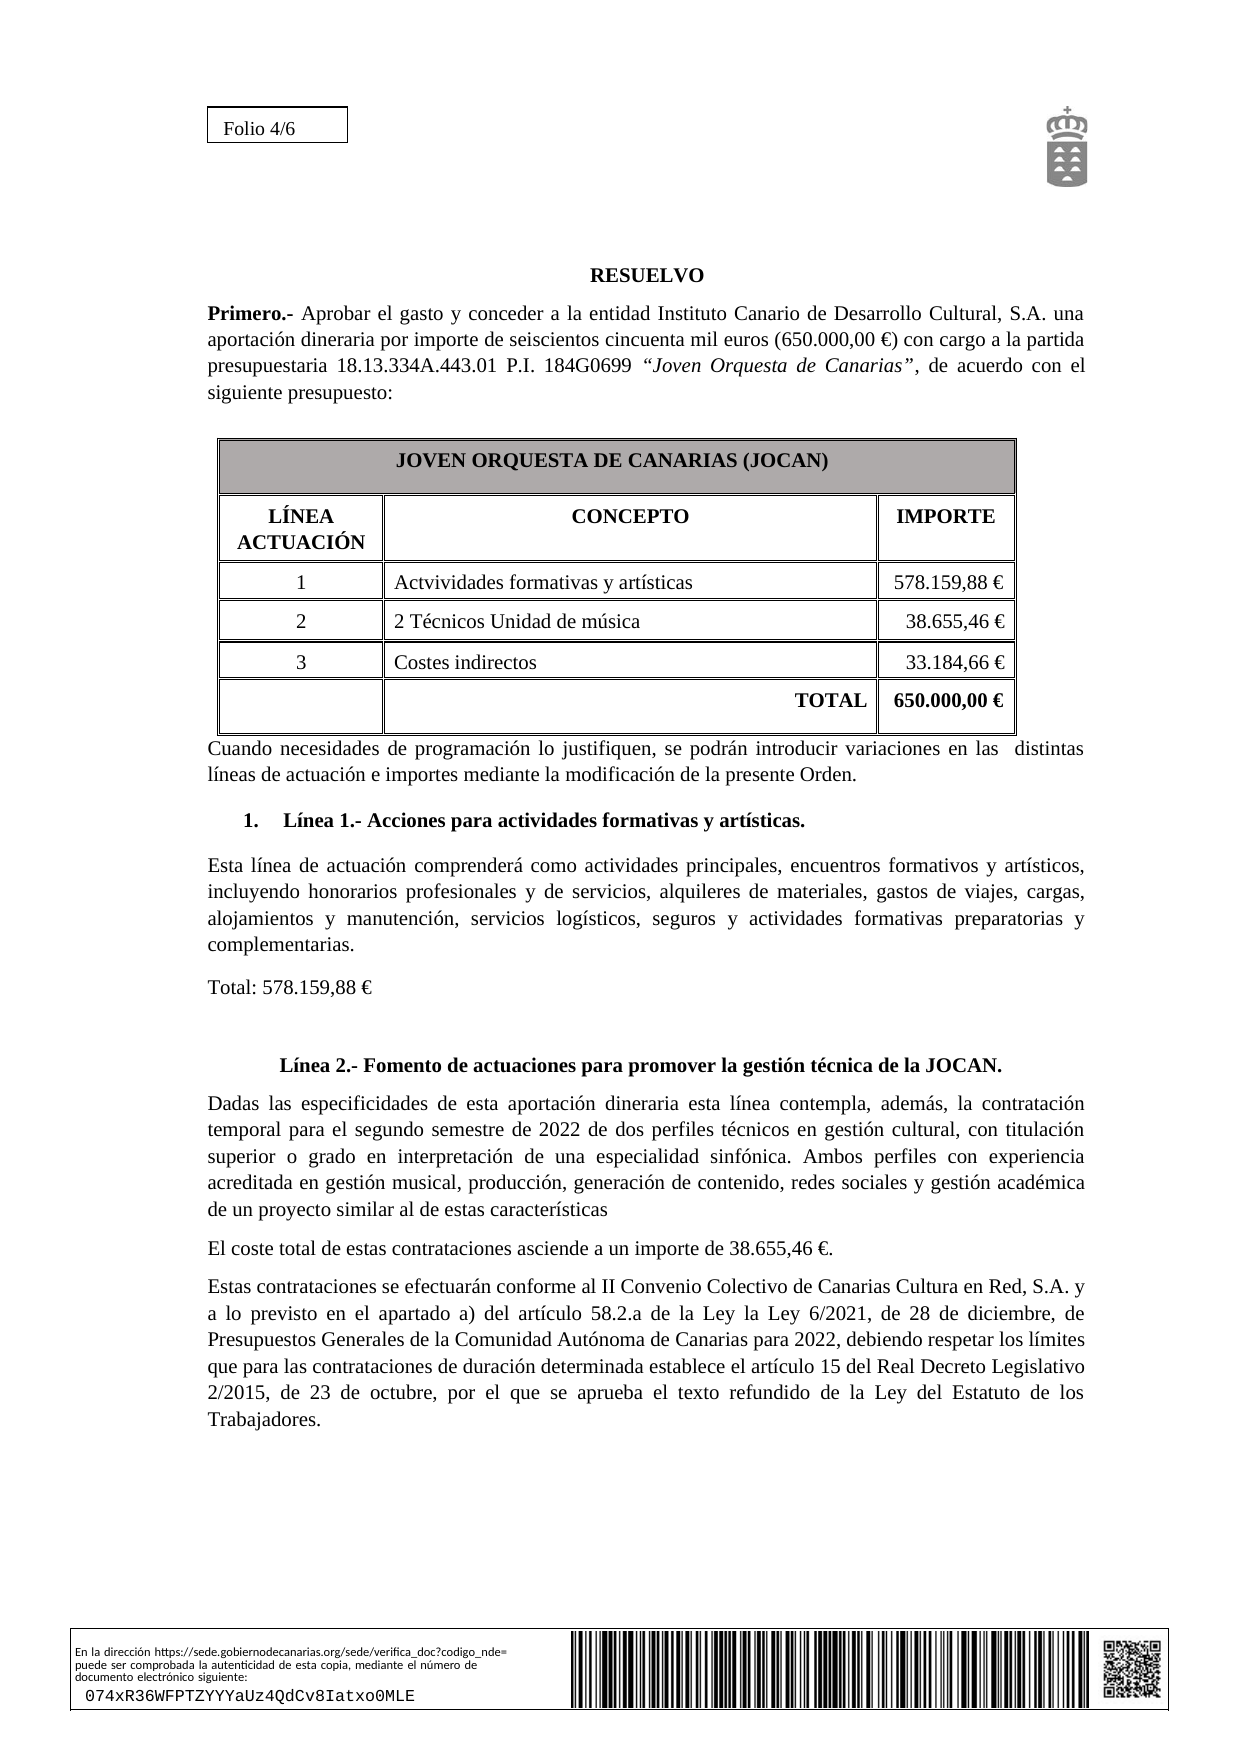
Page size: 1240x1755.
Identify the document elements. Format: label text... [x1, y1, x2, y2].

text Cuando necesidades de programación lo justifiquen, se podrán introducir variaciones en las distintas líneas de actuación e importes mediante la modificación de la presente Orden. [207, 736, 1086, 786]
text Dadas las especificidades de esta aportación dineraria esta línea contempla, además, la contratación temporal para el segundo semestre de 2022 de dos perfiles técnicos en gestión cultural, con titulación superior o grado en interpretación de una especialidad sinfónica. Ambos perfiles con experiencia acreditada en gestión musical, producción, generación de contenido, redes sociales y gestión académica de un proyecto similar al de estas características [207, 1091, 1086, 1221]
table_cell LÍNEA ACTUACIÓN [220, 496, 382, 559]
text RESUELVO [209, 263, 1086, 287]
text El coste total de estas contrataciones asciende a un importe de 38.655,46 €. [207, 1236, 1086, 1259]
table_cell [220, 680, 382, 733]
table_header [878, 441, 1014, 493]
text Primero.- Aprobar el gasto y conceder a la entidad Instituto Canario de Desarrollo Cultural, S.A. una aportación dineraria por importe de seiscientos cincuenta mil euros (650.000,00 €) con cargo a la partida presupuestaria 18.13.334A.443.01 P.I. 184G0699 “Joven Orquesta de Canarias”, de acuerdo con el siguiente presupuesto: [207, 301, 1086, 404]
text 1. Línea 1.- Acciones para actividades formativas y artísticas. [208, 805, 1087, 833]
text Esta línea de actuación comprenderá como actividades principales, encuentros formativos y artísticos, incluyendo honorarios profesionales y de servicios, alquileres de materiales, gastos de viajes, cargas, alojamientos y manutención, servicios logísticos, seguros y actividades formativas preparatorias y complementarias. [207, 853, 1086, 956]
table_cell CONCEPTO [385, 496, 876, 559]
text Estas contrataciones se efectuarán conforme al II Convenio Colectivo de Canarias Cultura en Red, S.A. y a lo previsto en el apartado a) del artículo 58.2.a de la Ley la Ley 6/2021, de 28 de diciembre, de Presupuestos Generales de la Comunidad Autónoma de Canarias para 2022, debiendo respetar los límites que para las contrataciones de duración determinada establece el artículo 15 del Real Decreto Legislativo 2/2015, de 23 de octubre, por el que se aprueba el texto refundido de la Ley del Estatuto de los Trabajadores. [207, 1274, 1086, 1431]
table_cell Actvividades formativas y artísticas [385, 563, 876, 598]
table_cell 578.159,88 € [879, 563, 1014, 598]
table_cell 3 [220, 643, 382, 677]
text Total: 578.159,88 € [207, 975, 1086, 999]
table_cell 38.655,46 € [879, 601, 1014, 639]
table_cell 1 [220, 563, 382, 598]
table_cell 2 [220, 601, 382, 639]
table_header JOVEN ORQUESTA DE CANARIAS (JOCAN) [383, 441, 878, 493]
table_cell 2 Técnicos Unidad de música [385, 601, 876, 639]
table_cell Costes indirectos [385, 643, 876, 677]
table_cell TOTAL [385, 680, 876, 733]
table_cell 33.184,66 € [879, 643, 1014, 677]
table_header [220, 441, 383, 493]
table_cell 650.000,00 € [879, 680, 1014, 733]
text Línea 2.- Fomento de actuaciones para promover la gestión técnica de la JOCAN. [209, 1053, 1073, 1077]
table_cell IMPORTE [879, 496, 1014, 559]
